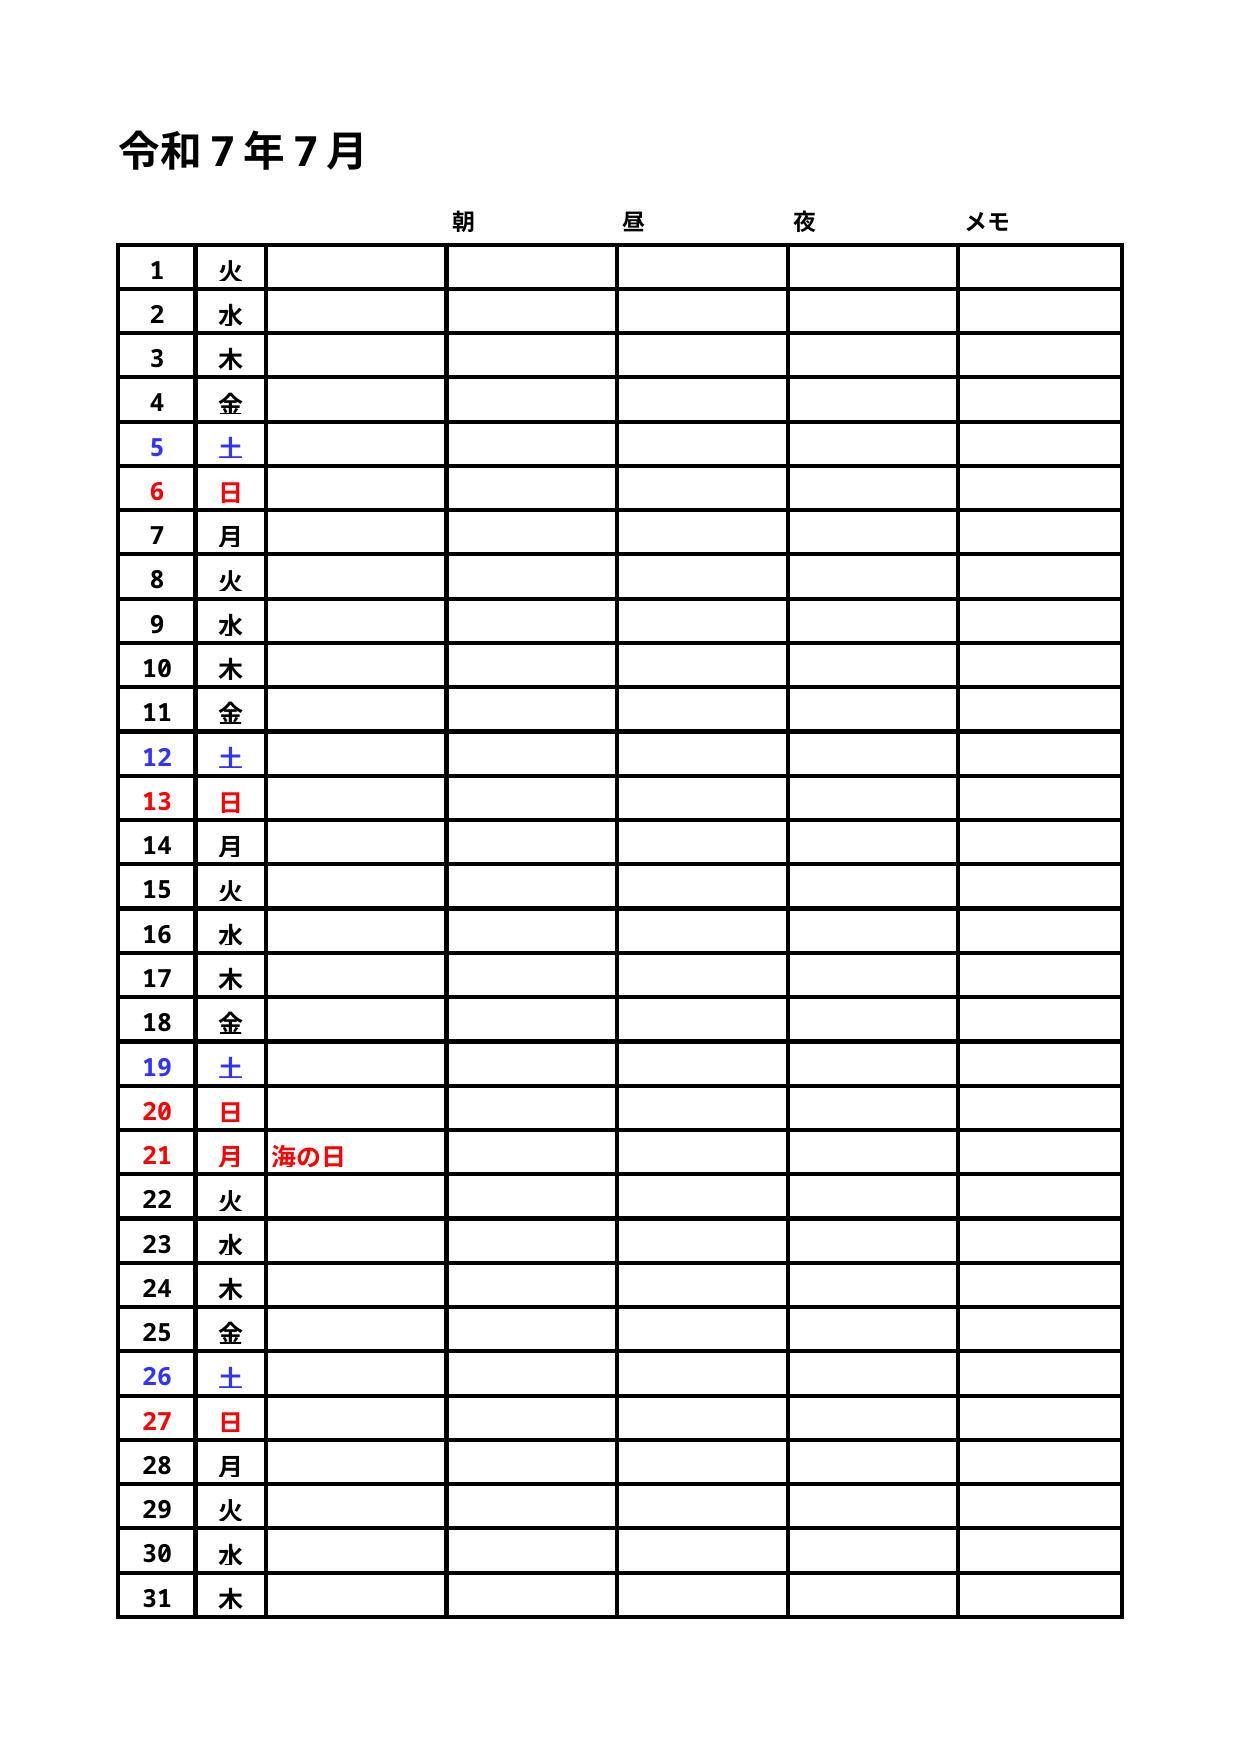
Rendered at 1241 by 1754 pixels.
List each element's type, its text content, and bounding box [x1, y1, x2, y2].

table_cell 木 [198, 955, 264, 995]
table_cell [449, 1221, 615, 1261]
table_cell [619, 601, 786, 641]
table_cell 木 [198, 645, 264, 685]
table_cell [619, 1265, 786, 1305]
table_cell 20 [120, 1088, 193, 1128]
table_cell [449, 424, 615, 464]
table_cell [268, 999, 444, 1039]
table_cell [790, 247, 956, 287]
table_cell [619, 866, 786, 906]
table_cell 31 [120, 1575, 193, 1615]
table_header 朝 [446, 198, 617, 242]
table_cell [268, 1530, 444, 1571]
table_cell [619, 291, 786, 331]
table_cell [268, 1088, 444, 1128]
table_cell 14 [120, 822, 193, 862]
table_cell 水 [198, 1530, 264, 1571]
table_cell 29 [120, 1486, 193, 1526]
table_cell [449, 512, 615, 552]
table_cell [268, 689, 444, 729]
table_cell 15 [120, 866, 193, 906]
table_cell 19 [120, 1044, 193, 1083]
table_cell [268, 1221, 444, 1261]
table_cell [619, 1575, 786, 1615]
table_cell [790, 1309, 956, 1349]
table_cell [619, 1486, 786, 1526]
table_cell [449, 866, 615, 906]
table_cell [960, 1221, 1120, 1261]
table_cell [790, 911, 956, 951]
table_cell 13 [120, 778, 193, 818]
table_cell [619, 1176, 786, 1216]
table_cell [960, 1176, 1120, 1216]
table_cell 17 [120, 955, 193, 995]
table_cell 月 [198, 822, 264, 862]
table_cell [960, 734, 1120, 774]
table_cell 3 [120, 335, 193, 375]
table_cell [449, 1442, 615, 1482]
table_cell [268, 778, 444, 818]
table_cell [268, 601, 444, 641]
table_cell [268, 424, 444, 464]
table_cell [790, 1398, 956, 1438]
table_cell [619, 1132, 786, 1172]
table_cell 23 [120, 1221, 193, 1261]
table_cell [960, 424, 1120, 464]
table_cell [790, 601, 956, 641]
table_cell 7 [120, 512, 193, 552]
table_cell 木 [198, 1575, 264, 1615]
table_cell 月 [198, 1132, 264, 1172]
table_cell [449, 601, 615, 641]
table_cell 火 [198, 556, 264, 597]
table_cell [960, 1265, 1120, 1305]
table_cell 火 [198, 247, 264, 287]
table_cell [619, 1353, 786, 1393]
table_cell [449, 1132, 615, 1172]
table_cell [619, 911, 786, 951]
table_cell 16 [120, 911, 193, 951]
table_cell 火 [198, 866, 264, 906]
table_cell 27 [120, 1398, 193, 1438]
table_cell 水 [198, 1221, 264, 1261]
table_cell [790, 734, 956, 774]
table_cell [960, 291, 1120, 331]
table_cell [449, 1044, 615, 1083]
table_cell [268, 1309, 444, 1349]
table_header [195, 198, 266, 242]
table_cell [268, 1044, 444, 1083]
table_cell [268, 468, 444, 508]
table_cell 金 [198, 689, 264, 729]
table_cell [449, 1088, 615, 1128]
table_cell 土 [198, 734, 264, 774]
table_cell [790, 866, 956, 906]
table_cell [960, 1486, 1120, 1526]
table_cell [790, 645, 956, 685]
table_cell [449, 1530, 615, 1571]
table_cell [619, 1442, 786, 1482]
table_cell [619, 468, 786, 508]
table_cell [960, 512, 1120, 552]
table_cell [790, 291, 956, 331]
table_cell [619, 247, 786, 287]
table_cell [790, 1132, 956, 1172]
table_cell [449, 1486, 615, 1526]
table_cell [790, 468, 956, 508]
table_cell [449, 1353, 615, 1393]
table_cell [268, 512, 444, 552]
table_cell [449, 999, 615, 1039]
table_cell [790, 1442, 956, 1482]
table_cell [449, 379, 615, 419]
table_cell [449, 291, 615, 331]
table_cell [960, 866, 1120, 906]
table_cell [619, 689, 786, 729]
table_cell [790, 556, 956, 597]
table_cell [449, 689, 615, 729]
table_header 昼 [617, 198, 788, 242]
table_cell [790, 424, 956, 464]
table_cell 28 [120, 1442, 193, 1482]
table_cell [790, 1176, 956, 1216]
table_cell 金 [198, 1309, 264, 1349]
table_cell 21 [120, 1132, 193, 1172]
table_cell [960, 468, 1120, 508]
table_cell [960, 1309, 1120, 1349]
table_cell [449, 734, 615, 774]
table_cell [619, 424, 786, 464]
table_cell 26 [120, 1353, 193, 1393]
table_cell [619, 999, 786, 1039]
table_cell [449, 1575, 615, 1615]
table_cell [449, 1265, 615, 1305]
table_cell [268, 822, 444, 862]
table_cell [619, 1044, 786, 1083]
table_cell [790, 778, 956, 818]
table_cell [268, 291, 444, 331]
table_cell 日 [198, 468, 264, 508]
table_cell [449, 468, 615, 508]
table_cell [790, 822, 956, 862]
table_cell [449, 822, 615, 862]
table_cell [449, 335, 615, 375]
text 令和7年7月 [118, 118, 1122, 179]
table_cell [619, 379, 786, 419]
table_cell [960, 1398, 1120, 1438]
table_cell [268, 247, 444, 287]
table_cell [790, 999, 956, 1039]
table_cell [268, 1575, 444, 1615]
table_cell [268, 1265, 444, 1305]
table_cell [790, 1486, 956, 1526]
table_header [118, 198, 195, 242]
table_cell [790, 1088, 956, 1128]
table_cell [449, 778, 615, 818]
table_cell [268, 645, 444, 685]
table_cell [268, 866, 444, 906]
table_cell [960, 1575, 1120, 1615]
table_cell 4 [120, 379, 193, 419]
table_cell [449, 556, 615, 597]
table_cell [960, 778, 1120, 818]
table_cell [619, 1221, 786, 1261]
table_cell 1 [120, 247, 193, 287]
table_cell 6 [120, 468, 193, 508]
table_cell [619, 556, 786, 597]
table_cell [960, 335, 1120, 375]
table_cell 土 [198, 1353, 264, 1393]
table_cell [268, 1176, 444, 1216]
table_cell [960, 1353, 1120, 1393]
table_cell [619, 1088, 786, 1128]
table_cell [619, 734, 786, 774]
table_cell [619, 778, 786, 818]
table_cell [619, 1309, 786, 1349]
table_cell 30 [120, 1530, 193, 1571]
table_cell [619, 512, 786, 552]
table_cell [268, 556, 444, 597]
table_cell [268, 955, 444, 995]
table_cell [960, 822, 1120, 862]
table_cell 5 [120, 424, 193, 464]
table_cell [790, 1530, 956, 1571]
table_cell [790, 1265, 956, 1305]
table_cell 火 [198, 1486, 264, 1526]
table_cell [790, 1353, 956, 1393]
table_cell 水 [198, 911, 264, 951]
table_cell [960, 689, 1120, 729]
table_cell [619, 1398, 786, 1438]
table_cell [960, 1530, 1120, 1571]
table_cell [449, 645, 615, 685]
table_cell [790, 512, 956, 552]
table_cell 10 [120, 645, 193, 685]
table_cell [960, 556, 1120, 597]
table_cell 18 [120, 999, 193, 1039]
table_cell [790, 1044, 956, 1083]
table_cell [268, 734, 444, 774]
table_cell [268, 1442, 444, 1482]
table_cell [960, 1088, 1120, 1128]
table_cell [960, 955, 1120, 995]
table_cell [790, 1221, 956, 1261]
table_cell 水 [198, 291, 264, 331]
table_cell [790, 689, 956, 729]
table_cell [268, 379, 444, 419]
table_cell 12 [120, 734, 193, 774]
table_cell 木 [198, 335, 264, 375]
table_cell [619, 645, 786, 685]
table_cell 22 [120, 1176, 193, 1216]
table_cell [960, 999, 1120, 1039]
table_cell [960, 247, 1120, 287]
table_cell [960, 1132, 1120, 1172]
table_cell [619, 822, 786, 862]
table_cell 日 [198, 1398, 264, 1438]
table_cell [449, 1176, 615, 1216]
table_cell [449, 911, 615, 951]
table_header [266, 198, 446, 242]
table_cell 水 [198, 601, 264, 641]
table_cell [790, 1575, 956, 1615]
table_cell 火 [198, 1176, 264, 1216]
table_cell 11 [120, 689, 193, 729]
table_cell [449, 1398, 615, 1438]
table_cell 月 [198, 512, 264, 552]
table_cell 2 [120, 291, 193, 331]
table_cell 9 [120, 601, 193, 641]
table_cell [960, 379, 1120, 419]
table_cell 金 [198, 999, 264, 1039]
table_cell 海の日 [268, 1132, 444, 1172]
table_cell 日 [198, 778, 264, 818]
table_cell 日 [198, 1088, 264, 1128]
table_cell [960, 645, 1120, 685]
table_cell [268, 911, 444, 951]
table_cell [268, 1486, 444, 1526]
table_cell [619, 1530, 786, 1571]
table_cell [960, 1442, 1120, 1482]
table_cell 金 [198, 379, 264, 419]
table_cell [268, 1398, 444, 1438]
table_cell [268, 1353, 444, 1393]
table_cell [268, 335, 444, 375]
table_cell [790, 335, 956, 375]
table_cell [960, 1044, 1120, 1083]
table_cell 8 [120, 556, 193, 597]
table_cell [619, 955, 786, 995]
table_cell [790, 955, 956, 995]
table_header メモ [958, 198, 1122, 242]
table_cell [449, 955, 615, 995]
table_cell [449, 1309, 615, 1349]
table_cell [960, 601, 1120, 641]
table_cell [790, 379, 956, 419]
table_cell 土 [198, 424, 264, 464]
table_cell 25 [120, 1309, 193, 1349]
table_cell 木 [198, 1265, 264, 1305]
table_header 夜 [788, 198, 958, 242]
table_cell [619, 335, 786, 375]
table_cell [449, 247, 615, 287]
table_cell 土 [198, 1044, 264, 1083]
table_cell [960, 911, 1120, 951]
table_cell 24 [120, 1265, 193, 1305]
table_cell 月 [198, 1442, 264, 1482]
